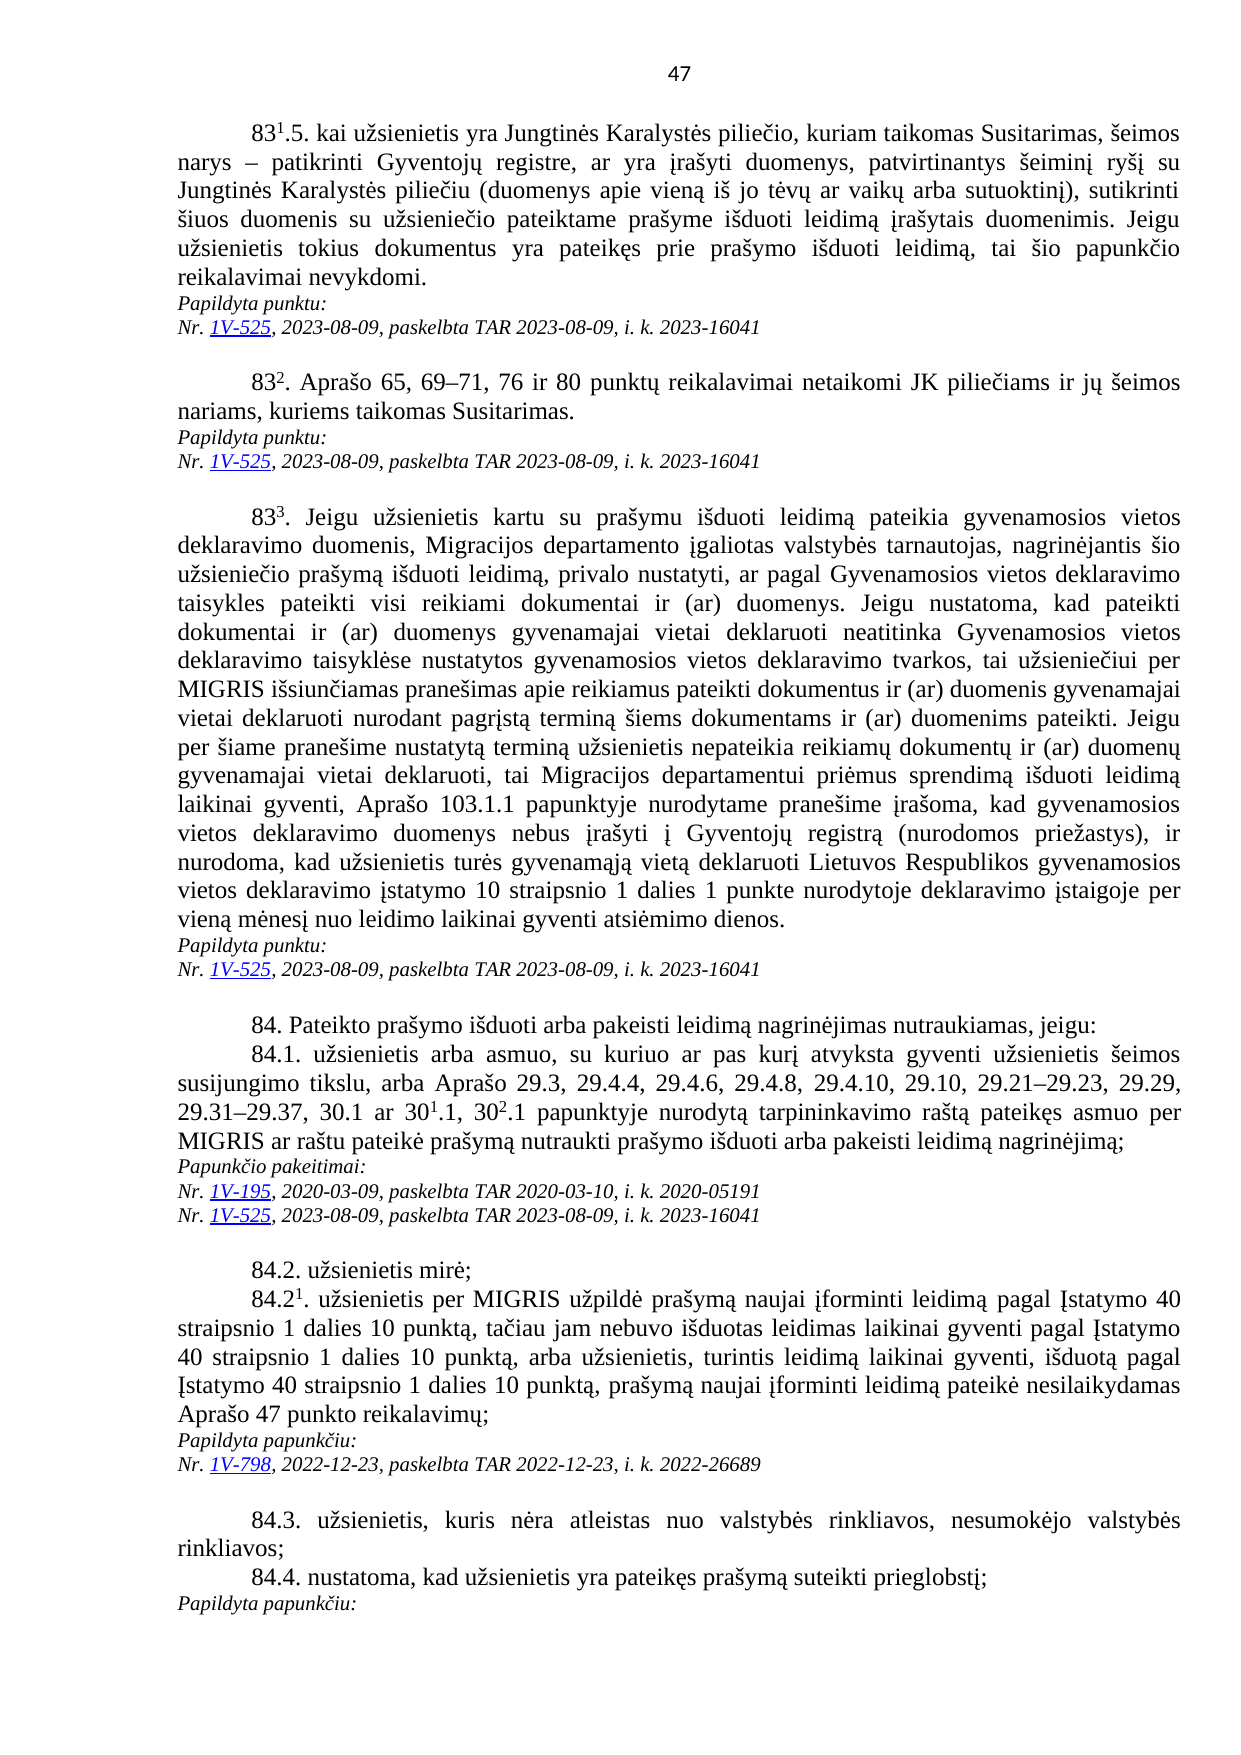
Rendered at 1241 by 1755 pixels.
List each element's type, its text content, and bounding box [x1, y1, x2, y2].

text Nr. 1V-525, 2023-08-09, paskelbta TAR 2023-08-09, i. k. 2023-16041 [177, 957, 1181, 981]
text Papunkčio pakeitimai: [177, 1154, 1181, 1178]
text 84.2. užsienietis mirė; [177, 1255, 1181, 1284]
text 84.3. užsienietis, kuris nėra atleistas nuo valstybės rinkliavos, nesumokėjo valstybės rinkliavos; [177, 1505, 1181, 1562]
text 831.5. kai užsienietis yra Jungtinės Karalystės piliečio, kuriam taikomas Susitarimas, šeimos narys – patikrinti Gyventojų registre, ar yra įrašyti duomenys, patvirtinantys šeiminį ryšį su Jungtinės Karalystės piliečiu (duomenys apie vieną iš jo tėvų ar vaikų arba sutuoktinį), sutikrinti šiuos duomenis su užsieniečio pateiktame prašyme išduoti leidimą įrašytais duomenimis. Jeigu užsienietis tokius dokumentus yra pateikęs prie prašymo išduoti leidimą, tai šio papunkčio reikalavimai nevykdomi. [177, 118, 1181, 291]
text 84.1. užsienietis arba asmuo, su kuriuo ar pas kurį atvyksta gyventi užsienietis šeimos susijungimo tikslu, arba Aprašo 29.3, 29.4.4, 29.4.6, 29.4.8, 29.4.10, 29.10, 29.21–29.23, 29.29, 29.31–29.37, 30.1 ar 301.1, 302.1 papunktyje nurodytą tarpininkavimo raštą pateikęs asmuo per MIGRIS ar raštu pateikė prašymą nutraukti prašymo išduoti arba pakeisti leidimą nagrinėjimą; [177, 1039, 1181, 1154]
text Papildyta punktu: [177, 425, 1181, 449]
text Papildyta punktu: [177, 291, 1181, 315]
text Nr. 1V-525, 2023-08-09, paskelbta TAR 2023-08-09, i. k. 2023-16041 [177, 315, 1181, 339]
text 832. Aprašo 65, 69–71, 76 ir 80 punktų reikalavimai netaikomi JK piliečiams ir jų šeimos nariams, kuriems taikomas Susitarimas. [177, 367, 1181, 425]
text Nr. 1V-195, 2020-03-09, paskelbta TAR 2020-03-10, i. k. 2020-05191 [177, 1178, 1181, 1203]
text 84.4. nustatoma, kad užsienietis yra pateikęs prašymą suteikti prieglobstį; [177, 1562, 1181, 1591]
text 833. Jeigu užsienietis kartu su prašymu išduoti leidimą pateikia gyvenamosios vietos deklaravimo duomenis, Migracijos departamento įgaliotas valstybės tarnautojas, nagrinėjantis šio užsieniečio prašymą išduoti leidimą, privalo nustatyti, ar pagal Gyvenamosios vietos deklaravimo taisykles pateikti visi reikiami dokumentai ir (ar) duomenys. Jeigu nustatoma, kad pateikti dokumentai ir (ar) duomenys gyvenamajai vietai deklaruoti neatitinka Gyvenamosios vietos deklaravimo taisyklėse nustatytos gyvenamosios vietos deklaravimo tvarkos, tai užsieniečiui per MIGRIS išsiunčiamas pranešimas apie reikiamus pateikti dokumentus ir (ar) duomenis gyvenamajai vietai deklaruoti nurodant pagrįstą terminą šiems dokumentams ir (ar) duomenims pateikti. Jeigu per šiame pranešime nustatytą terminą užsienietis nepateikia reikiamų dokumentų ir (ar) duomenų gyvenamajai vietai deklaruoti, tai Migracijos departamentui priėmus sprendimą išduoti leidimą laikinai gyventi, Aprašo 103.1.1 papunktyje nurodytame pranešime įrašoma, kad gyvenamosios vietos deklaravimo duomenys nebus įrašyti į Gyventojų registrą (nurodomos priežastys), ir nurodoma, kad užsienietis turės gyvenamąją vietą deklaruoti Lietuvos Respublikos gyvenamosios vietos deklaravimo įstatymo 10 straipsnio 1 dalies 1 punkte nurodytoje deklaravimo įstaigoje per vieną mėnesį nuo leidimo laikinai gyventi atsiėmimo dienos. [177, 502, 1181, 933]
text Nr. 1V-525, 2023-08-09, paskelbta TAR 2023-08-09, i. k. 2023-16041 [177, 1203, 1181, 1227]
text Papildyta punktu: [177, 933, 1181, 957]
text Nr. 1V-798, 2022-12-23, paskelbta TAR 2022-12-23, i. k. 2022-26689 [177, 1452, 1181, 1476]
text Nr. 1V-525, 2023-08-09, paskelbta TAR 2023-08-09, i. k. 2023-16041 [177, 449, 1181, 473]
text 84. Pateikto prašymo išduoti arba pakeisti leidimą nagrinėjimas nutraukiamas, jeigu: [177, 1010, 1181, 1039]
text Papildyta papunkčiu: [177, 1428, 1181, 1452]
text 84.21. užsienietis per MIGRIS užpildė prašymą naujai įforminti leidimą pagal Įstatymo 40 straipsnio 1 dalies 10 punktą, tačiau jam nebuvo išduotas leidimas laikinai gyventi pagal Įstatymo 40 straipsnio 1 dalies 10 punktą, arba užsienietis, turintis leidimą laikinai gyventi, išduotą pagal Įstatymo 40 straipsnio 1 dalies 10 punktą, prašymą naujai įforminti leidimą pateikė nesilaikydamas Aprašo 47 punkto reikalavimų; [177, 1284, 1181, 1428]
text Papildyta papunkčiu: [177, 1591, 1181, 1615]
